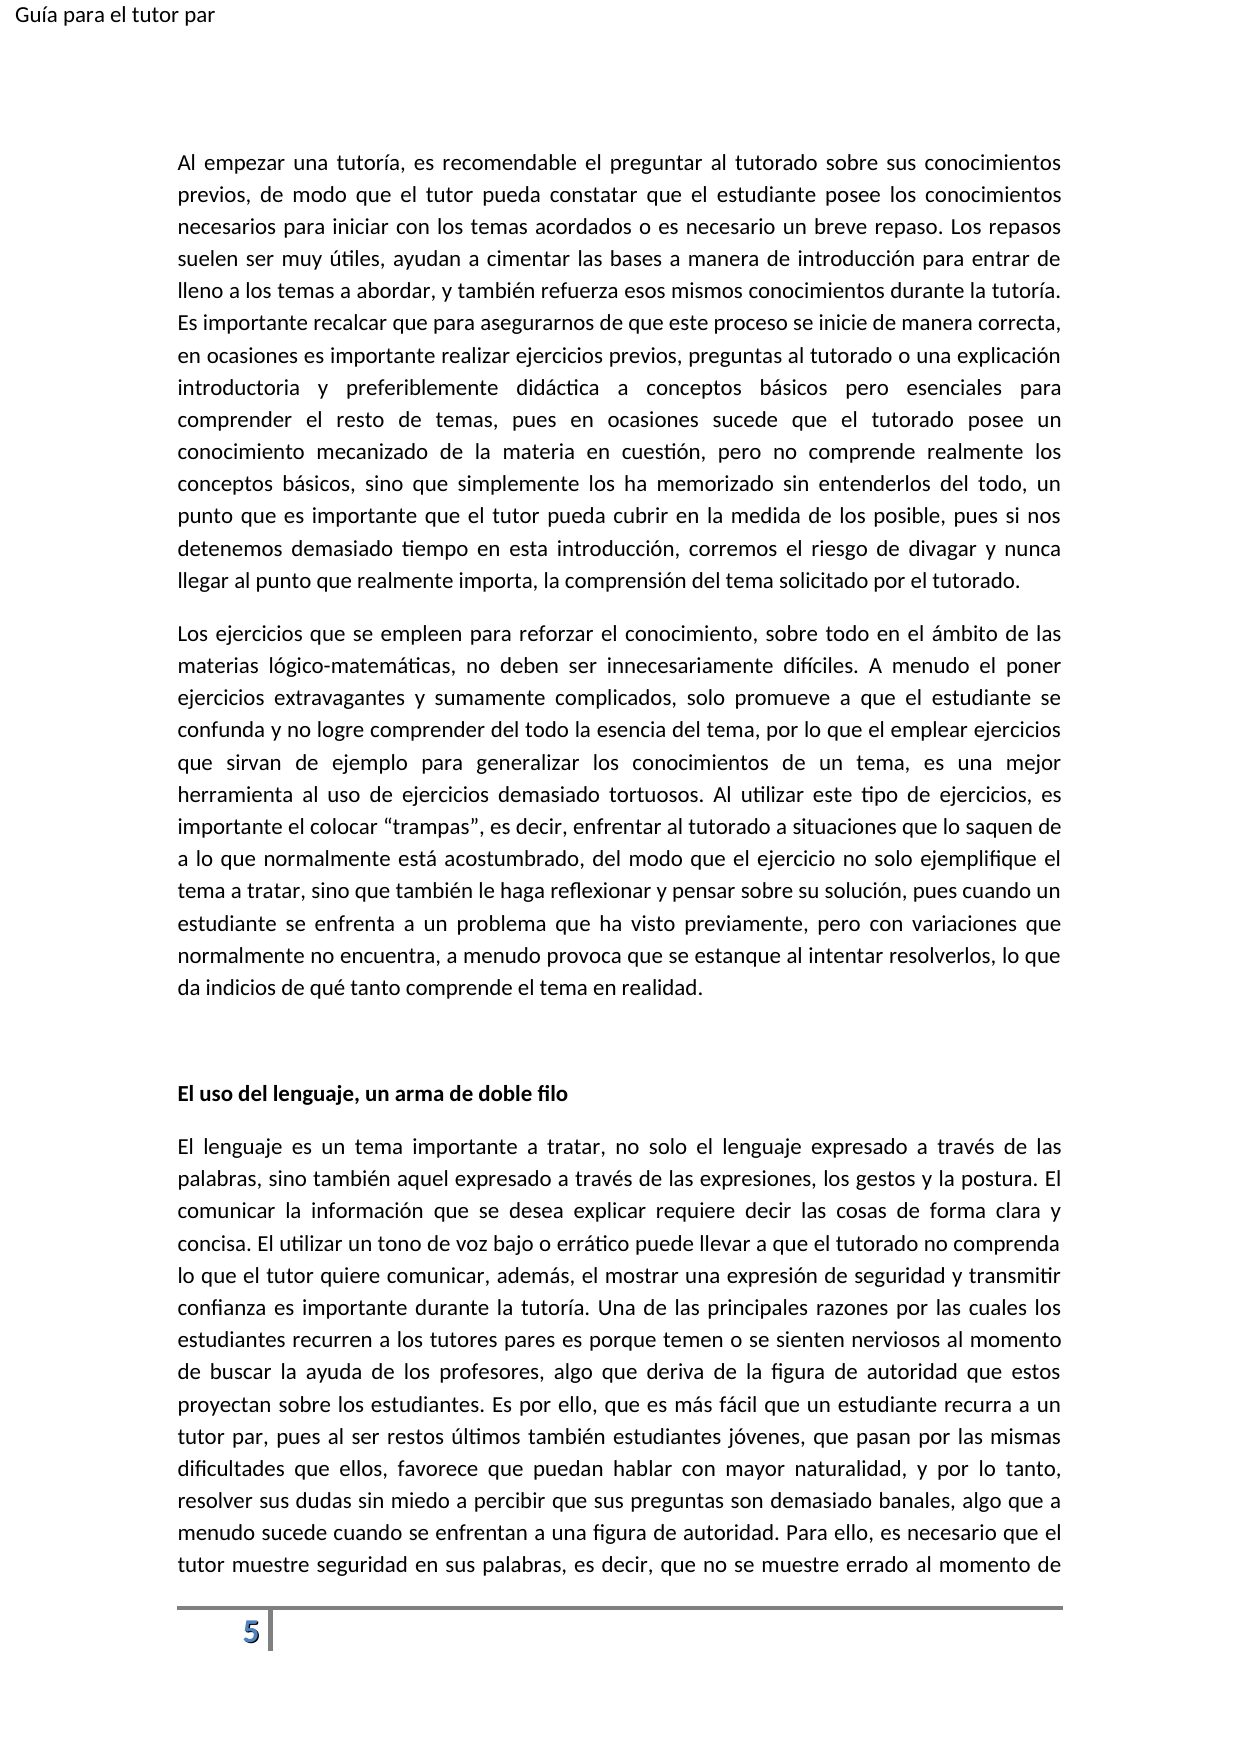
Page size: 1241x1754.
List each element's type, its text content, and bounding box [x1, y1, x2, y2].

text El uso del lenguaje, un arma de doble filo [177, 1079, 1063, 1107]
text El lenguaje es un tema importante a tratar, no solo el lenguaje expresado a través de las palabras, sino también aquel expresado a través de las expresiones, los gestos y la postura. El comunicar la información que se desea explicar requiere decir las cosas de forma clara y concisa. El utilizar un tono de voz bajo o errático puede llevar a que el tutorado no comprenda lo que el tutor quiere comunicar, además, el mostrar una expresión de seguridad y transmitir confianza es importante durante la tutoría. Una de las principales razones por las cuales los estudiantes recurren a los tutores pares es porque temen o se sienten nerviosos al momento de buscar la ayuda de los profesores, algo que deriva de la figura de autoridad que estos proyectan sobre los estudiantes. Es por ello, que es más fácil que un estudiante recurra a un tutor par, pues al ser restos últimos también estudiantes jóvenes, que pasan por las mismas dificultades que ellos, favorece que puedan hablar con mayor naturalidad, y por lo tanto, resolver sus dudas sin miedo a percibir que sus preguntas son demasiado banales, algo que a menudo sucede cuando se enfrentan a una figura de autoridad. Para ello, es necesario que el tutor muestre seguridad en sus palabras, es decir, que no se muestre errado al momento de [177, 1132, 1063, 1579]
text Al empezar una tutoría, es recomendable el preguntar al tutorado sobre sus conocimientos previos, de modo que el tutor pueda constatar que el estudiante posee los conocimientos necesarios para iniciar con los temas acordados o es necesario un breve repaso. Los repasos suelen ser muy útiles, ayudan a cimentar las bases a manera de introducción para entrar de lleno a los temas a abordar, y también refuerza esos mismos conocimientos durante la tutoría. Es importante recalcar que para asegurarnos de que este proceso se inicie de manera correcta, en ocasiones es importante realizar ejercicios previos, preguntas al tutorado o una explicación introductoria y preferiblemente didáctica a conceptos básicos pero esenciales para comprender el resto de temas, pues en ocasiones sucede que el tutorado posee un conocimiento mecanizado de la materia en cuestión, pero no comprende realmente los conceptos básicos, sino que simplemente los ha memorizado sin entenderlos del todo, un punto que es importante que el tutor pueda cubrir en la medida de los posible, pues si nos detenemos demasiado tiempo en esta introducción, corremos el riesgo de divagar y nunca llegar al punto que realmente importa, la comprensión del tema solicitado por el tutorado. [177, 148, 1063, 594]
text Los ejercicios que se empleen para reforzar el conocimiento, sobre todo en el ámbito de las materias lógico-matemáticas, no deben ser innecesariamente difíciles. A menudo el poner ejercicios extravagantes y sumamente complicados, solo promueve a que el estudiante se confunda y no logre comprender del todo la esencia del tema, por lo que el emplear ejercicios que sirvan de ejemplo para generalizar los conocimientos de un tema, es una mejor herramienta al uso de ejercicios demasiado tortuosos. Al utilizar este tipo de ejercicios, es importante el colocar “trampas”, es decir, enfrentar al tutorado a situaciones que lo saquen de a lo que normalmente está acostumbrado, del modo que el ejercicio no solo ejemplifique el tema a tratar, sino que también le haga reflexionar y pensar sobre su solución, pues cuando un estudiante se enfrenta a un problema que ha visto previamente, pero con variaciones que normalmente no encuentra, a menudo provoca que se estanque al intentar resolverlos, lo que da indicios de qué tanto comprende el tema en realidad. [177, 619, 1063, 1001]
